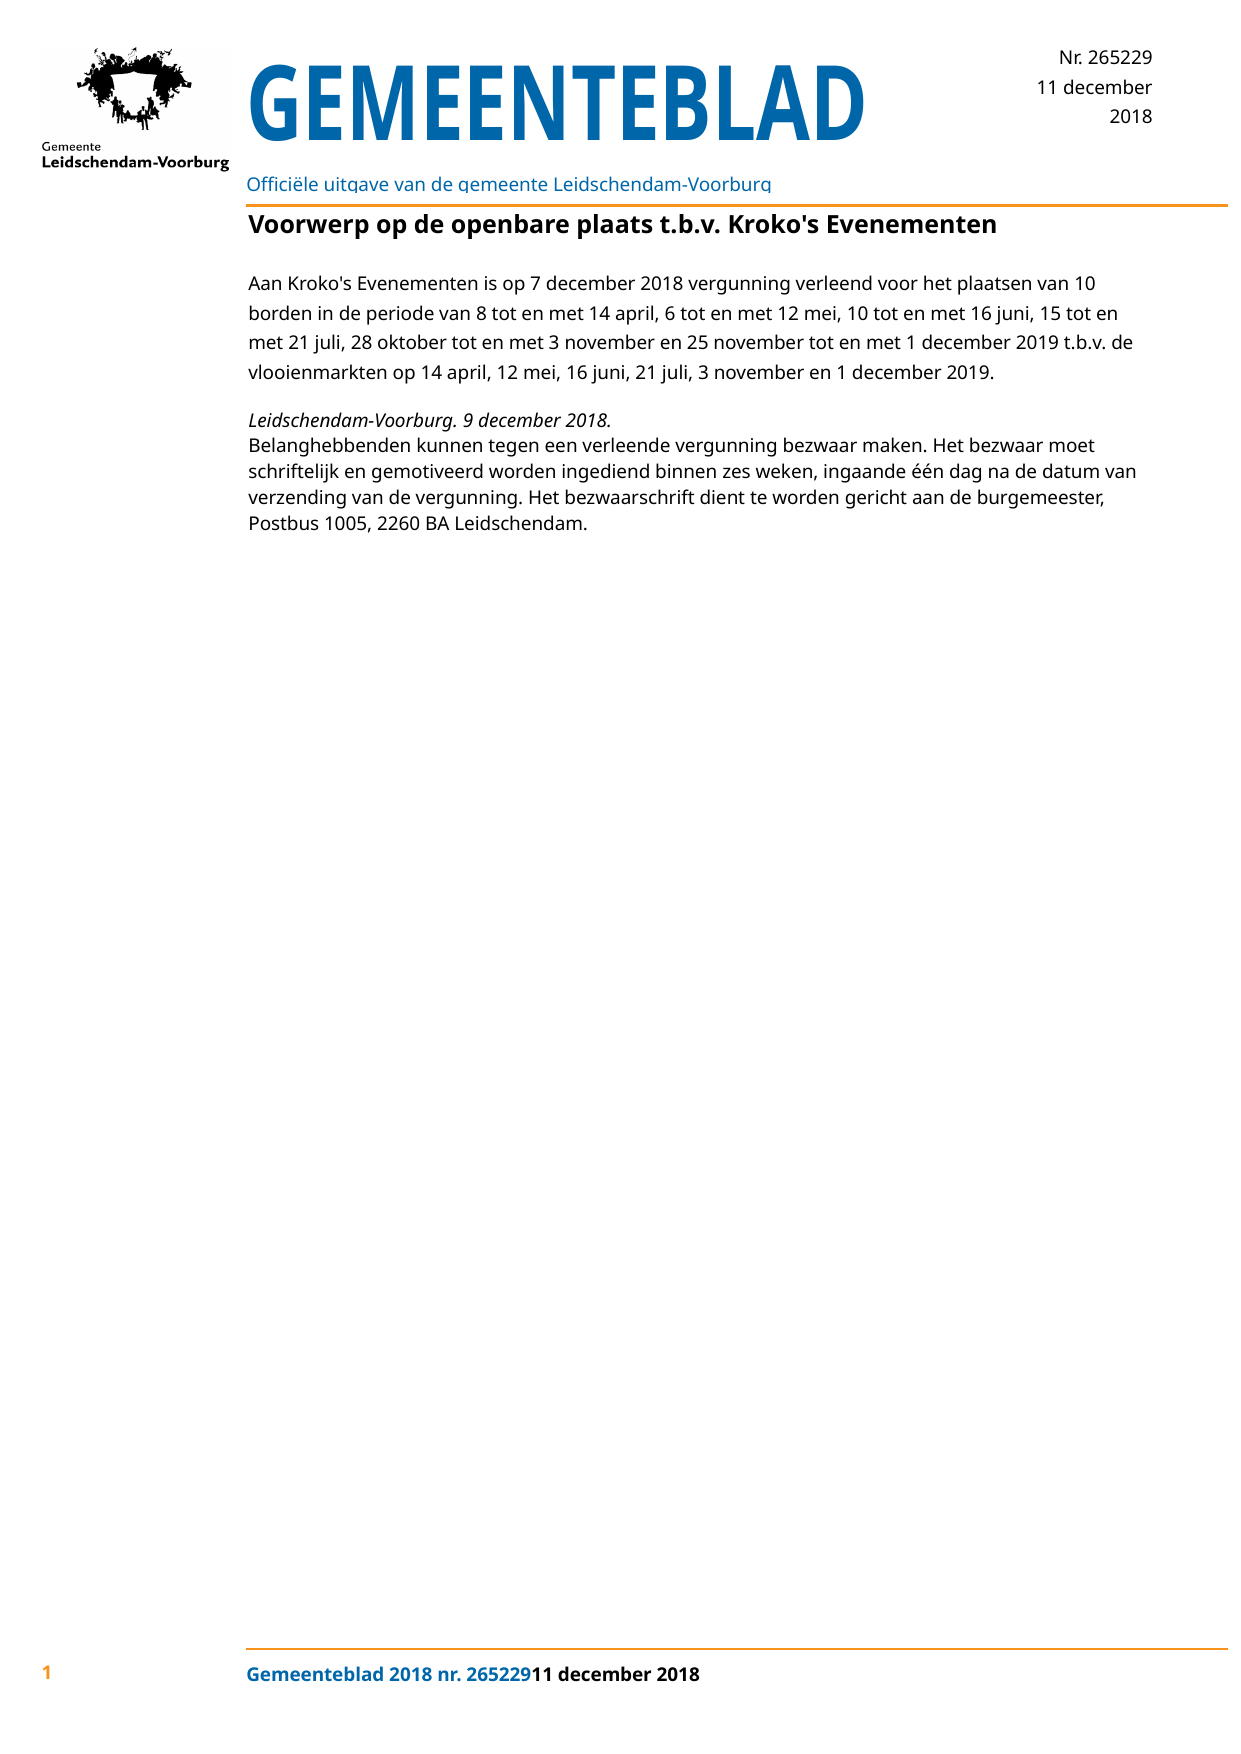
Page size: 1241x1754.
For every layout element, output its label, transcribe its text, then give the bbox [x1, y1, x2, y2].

text Aan Kroko's Evenementen is op 7 december 2018 vergunning verleend voor het plaatsen van 10 borden in de periode van 8 tot en met 14 april, 6 tot en met 12 mei, 10 tot en met 16 juni, 15 tot en met 21 juli, 28 oktober tot en met 3 november en 25 november tot en met 1 december 2019 t.b.v. de vlooienmarkten op 14 april, 12 mei, 16 juni, 21 juli, 3 november en 1 december 2019. [248, 270, 1152, 385]
text Voorwerp op de openbare plaats t.b.v. Kroko's Evenementen [248, 207, 1152, 241]
text Leidschendam-Voorburg. 9 december 2018. [248, 407, 1152, 433]
picture [41, 47, 231, 172]
text Belanghebbenden kunnen tegen een verleende vergunning bezwaar maken. Het bezwaar moet schriftelijk en gemotiveerd worden ingediend binnen zes weken, ingaande één dag na de datum van verzending van de vergunning. Het bezwaarschrift dient te worden gericht aan de burgemeester, Postbus 1005, 2260 BA Leidschendam. [248, 433, 1152, 536]
